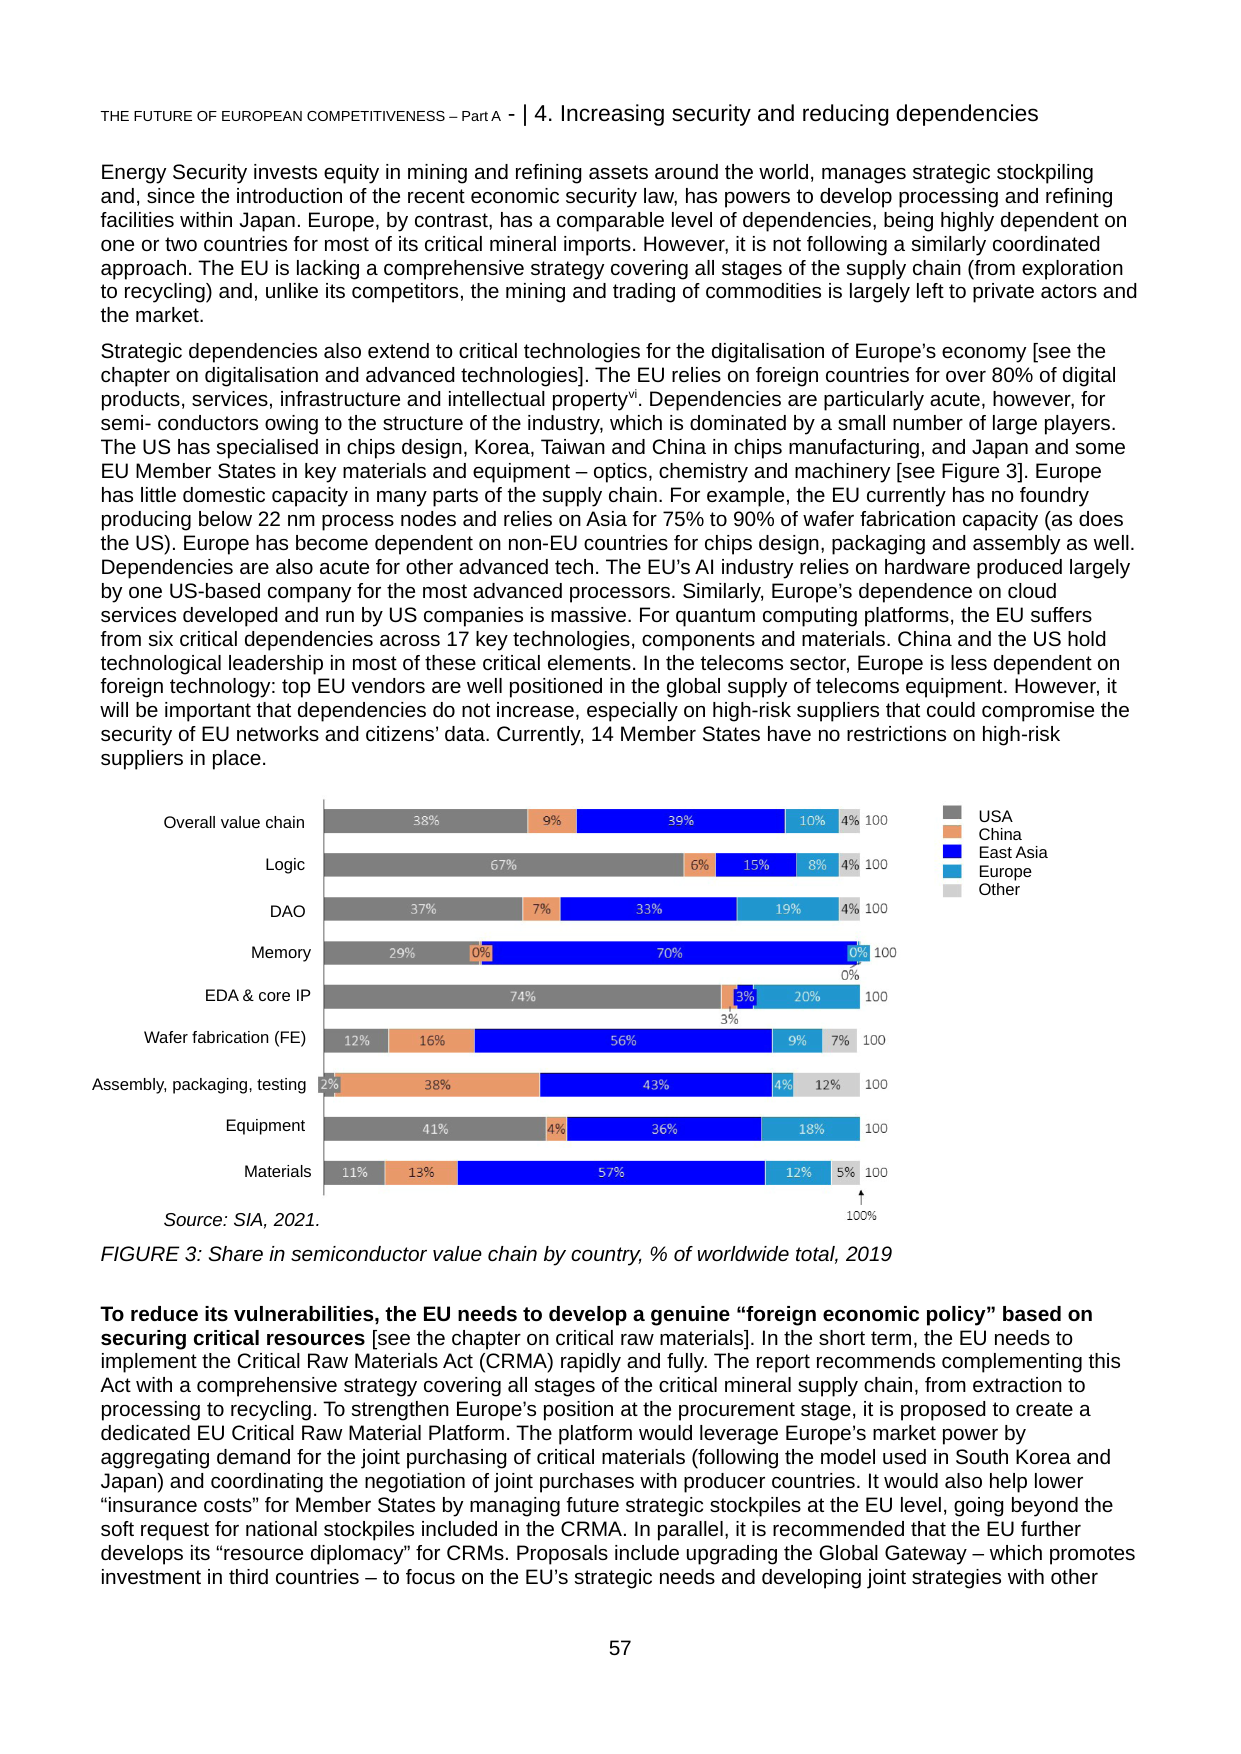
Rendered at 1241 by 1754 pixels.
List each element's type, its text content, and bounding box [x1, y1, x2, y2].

text To reduce its vulnerabilities, the EU needs to develop a genuine “foreign economic policy” based on securing critical resources [see the chapter on critical raw materials]. In the short term, the EU needs to implement the Critical Raw Materials Act (CRMA) rapidly and fully. The report recommends complementing this Act with a comprehensive strategy covering all stages of the critical mineral supply chain, from extraction to processing to recycling. To strengthen Europe’s position at the procurement stage, it is proposed to create a dedicated EU Critical Raw Material Platform. The platform would leverage Europe’s market power by aggregating demand for the joint purchasing of critical materials (following the model used in South Korea and Japan) and coordinating the negotiation of joint purchases with producer countries. It would also help lower “insurance costs” for Member States by managing future strategic stockpiles at the EU level, going beyond the soft request for national stockpiles included in the CRMA. In parallel, it is recommended that the EU further develops its “resource diplomacy” for CRMs. Proposals include upgrading the Global Gateway – which promotes investment in third countries – to focus on the EU’s strategic needs and developing joint strategies with other [100, 1301, 1140, 1589]
picture [314, 793, 964, 1225]
text FIGURE 3: Share in semiconductor value chain by country, % of worldwide total, 2019 [100, 806, 1110, 1266]
text Energy Security invests equity in mining and refining assets around the world, manages strategic stockpiling and, since the introduction of the recent economic security law, has powers to develop processing and refining facilities within Japan. Europe, by contrast, has a comparable level of dependencies, being highly dependent on one or two countries for most of its critical mineral imports. However, it is not following a similarly coordinated approach. The EU is lacking a comprehensive strategy covering all stages of the supply chain (from exploration to recycling) and, unlike its competitors, the mining and trading of commodities is largely left to private actors and the market. [100, 159, 1140, 327]
text Strategic dependencies also extend to critical technologies for the digitalisation of Europe’s economy [see the chapter on digitalisation and advanced technologies]. The EU relies on foreign countries for over 80% of digital products, services, infrastructure and intellectual property. Dependencies are particularly acute, however, for semi- conductors owing to the structure of the industry, which is dominated by a small number of large players. The US has specialised in chips design, Korea, Taiwan and China in chips manufacturing, and Japan and some EU Member States in key materials and equipment – optics, chemistry and machinery [see Figure 3]. Europe has little domestic capacity in many parts of the supply chain. For example, the EU currently has no foundry producing below 22 nm process nodes and relies on Asia for 75% to 90% of wafer fabrication capacity (as does the US). Europe has become dependent on non-EU countries for chips design, packaging and assembly as well. Dependencies are also acute for other advanced tech. The EU’s AI industry relies on hardware produced largely by one US-based company for the most advanced processors. Similarly, Europe’s dependence on cloud services developed and run by US companies is massive. For quantum computing platforms, the EU suffers from six critical dependencies across 17 key technologies, components and materials. China and the US hold technological leadership in most of these critical elements. In the telecoms sector, Europe is less dependent on foreign technology: top EU vendors are well positioned in the global supply of telecoms equipment. However, it will be important that dependencies do not increase, especially on high-risk suppliers that could compromise the security of EU networks and citizens’ data. Currently, 14 Member States have no restrictions on high-risk suppliers in place. [100, 339, 1140, 770]
